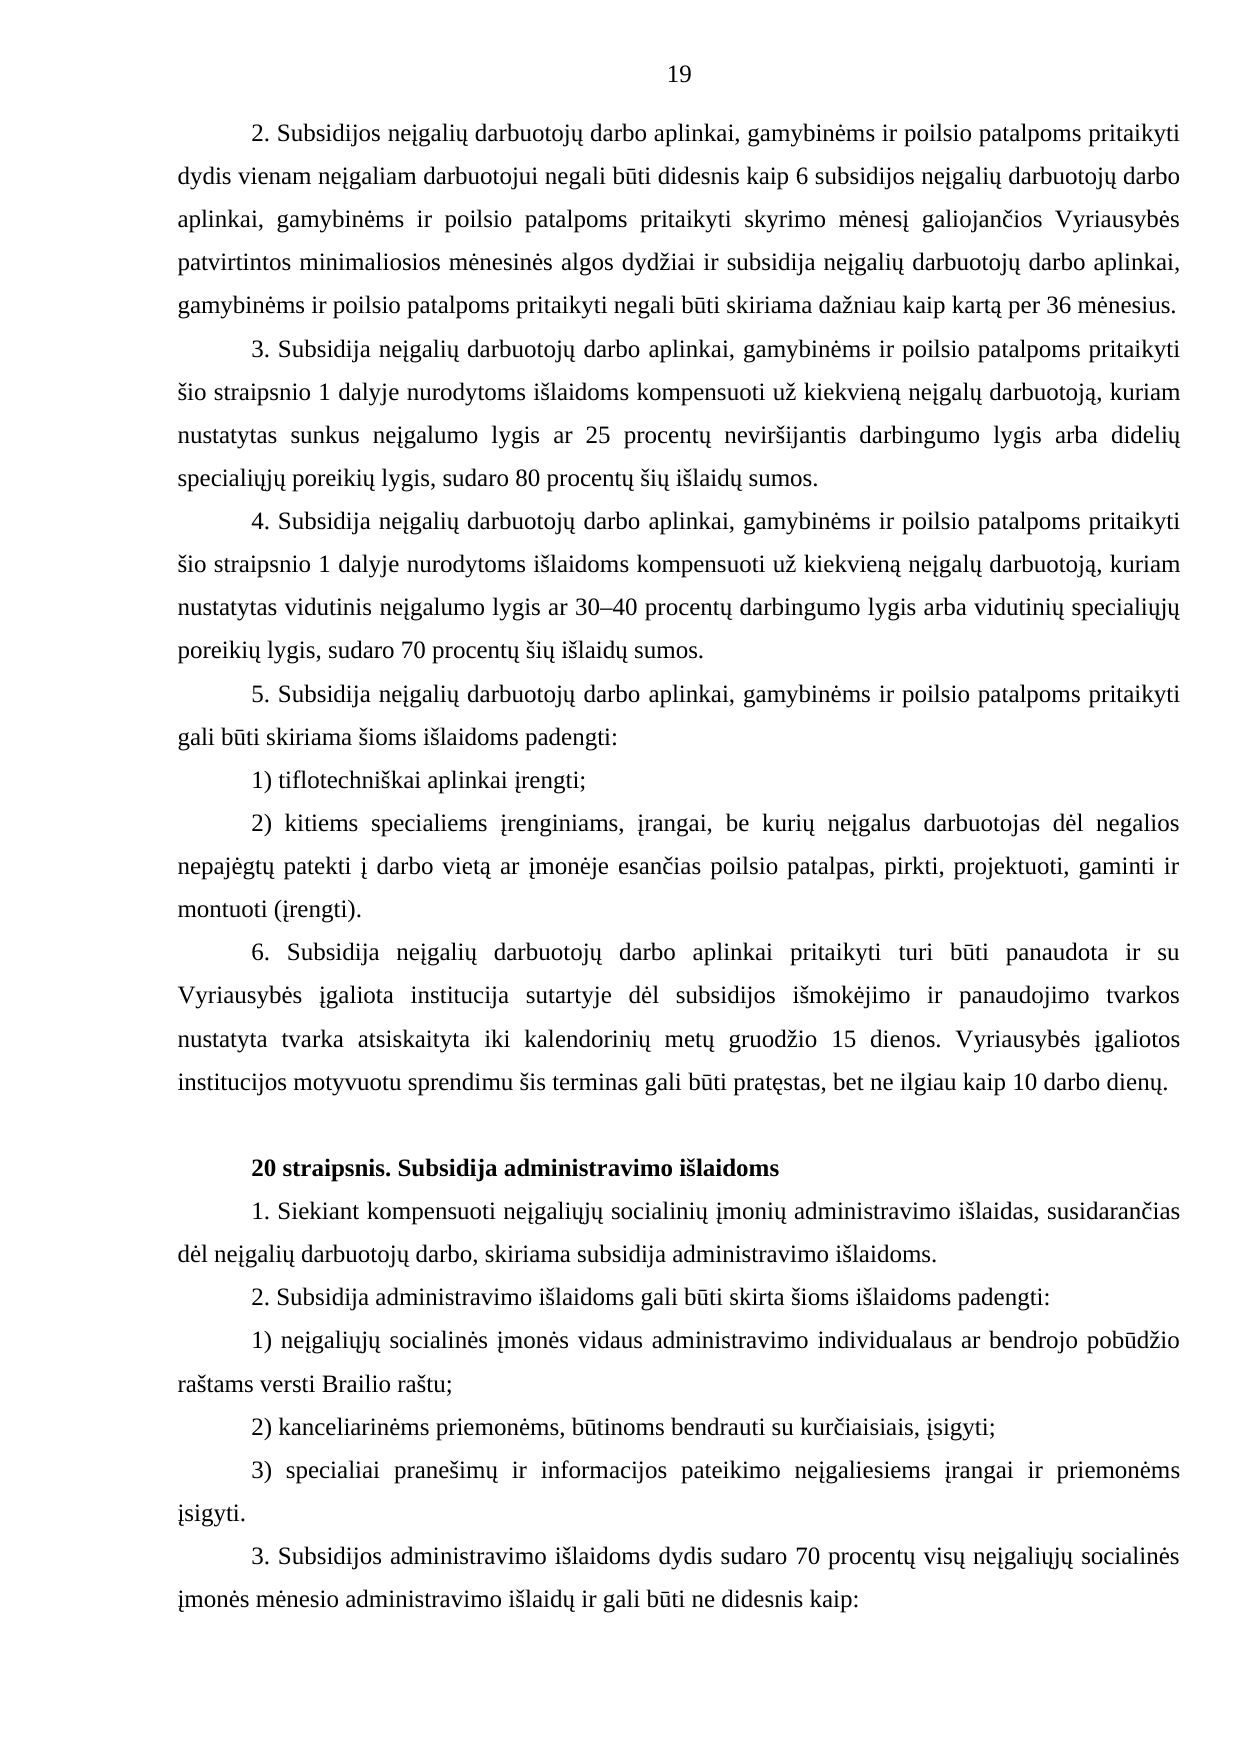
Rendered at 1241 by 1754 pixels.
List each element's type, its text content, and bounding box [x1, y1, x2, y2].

text 3. Subsidija neįgalių darbuotojų darbo aplinkai, gamybinėms ir poilsio patalpoms pritaikyti šio straipsnio 1 dalyje nurodytoms išlaidoms kompensuoti už kiekvieną neįgalų darbuotoją, kuriam nustatytas sunkus neįgalumo lygis ar 25 procentų neviršijantis darbingumo lygis arba didelių specialiųjų poreikių lygis, sudaro 80 procentų šių išlaidų sumos. [177, 334, 1181, 492]
text 20 straipsnis. Subsidija administravimo išlaidoms [177, 1153, 1181, 1182]
text 5. Subsidija neįgalių darbuotojų darbo aplinkai, gamybinėms ir poilsio patalpoms pritaikyti gali būti skiriama šioms išlaidoms padengti: [177, 679, 1181, 751]
text 1. Siekiant kompensuoti neįgaliųjų socialinių įmonių administravimo išlaidas, susidarančias dėl neįgalių darbuotojų darbo, skiriama subsidija administravimo išlaidoms. [177, 1196, 1181, 1268]
text 2) kitiems specialiems įrenginiams, įrangai, be kurių neįgalus darbuotojas dėl negalios nepajėgtų patekti į darbo vietą ar įmonėje esančias poilsio patalpas, pirkti, projektuoti, gaminti ir montuoti (įrengti). [177, 808, 1181, 923]
text 2) kanceliarinėms priemonėms, būtinoms bendrauti su kurčiaisiais, įsigyti; [177, 1412, 1181, 1441]
text 2. Subsidijos neįgalių darbuotojų darbo aplinkai, gamybinėms ir poilsio patalpoms pritaikyti dydis vienam neįgaliam darbuotojui negali būti didesnis kaip 6 subsidijos neįgalių darbuotojų darbo aplinkai, gamybinėms ir poilsio patalpoms pritaikyti skyrimo mėnesį galiojančios Vyriausybės patvirtintos minimaliosios mėnesinės algos dydžiai ir subsidija neįgalių darbuotojų darbo aplinkai, gamybinėms ir poilsio patalpoms pritaikyti negali būti skiriama dažniau kaip kartą per 36 mėnesius. [177, 118, 1181, 319]
text 3) specialiai pranešimų ir informacijos pateikimo neįgaliesiems įrangai ir priemonėms įsigyti. [177, 1455, 1181, 1527]
text 6. Subsidija neįgalių darbuotojų darbo aplinkai pritaikyti turi būti panaudota ir su Vyriausybės įgaliota institucija sutartyje dėl subsidijos išmokėjimo ir panaudojimo tvarkos nustatyta tvarka atsiskaityta iki kalendorinių metų gruodžio 15 dienos. Vyriausybės įgaliotos institucijos motyvuotu sprendimu šis terminas gali būti pratęstas, bet ne ilgiau kaip 10 darbo dienų. [177, 937, 1181, 1096]
text 4. Subsidija neįgalių darbuotojų darbo aplinkai, gamybinėms ir poilsio patalpoms pritaikyti šio straipsnio 1 dalyje nurodytoms išlaidoms kompensuoti už kiekvieną neįgalų darbuotoją, kuriam nustatytas vidutinis neįgalumo lygis ar 30–40 procentų darbingumo lygis arba vidutinių specialiųjų poreikių lygis, sudaro 70 procentų šių išlaidų sumos. [177, 506, 1181, 664]
text 1) tiflotechniškai aplinkai įrengti; [177, 765, 1181, 794]
text 3. Subsidijos administravimo išlaidoms dydis sudaro 70 procentų visų neįgaliųjų socialinės įmonės mėnesio administravimo išlaidų ir gali būti ne didesnis kaip: [177, 1541, 1181, 1613]
text 1) neįgaliųjų socialinės įmonės vidaus administravimo individualaus ar bendrojo pobūdžio raštams versti Brailio raštu; [177, 1326, 1181, 1397]
text 2. Subsidija administravimo išlaidoms gali būti skirta šioms išlaidoms padengti: [177, 1282, 1181, 1311]
